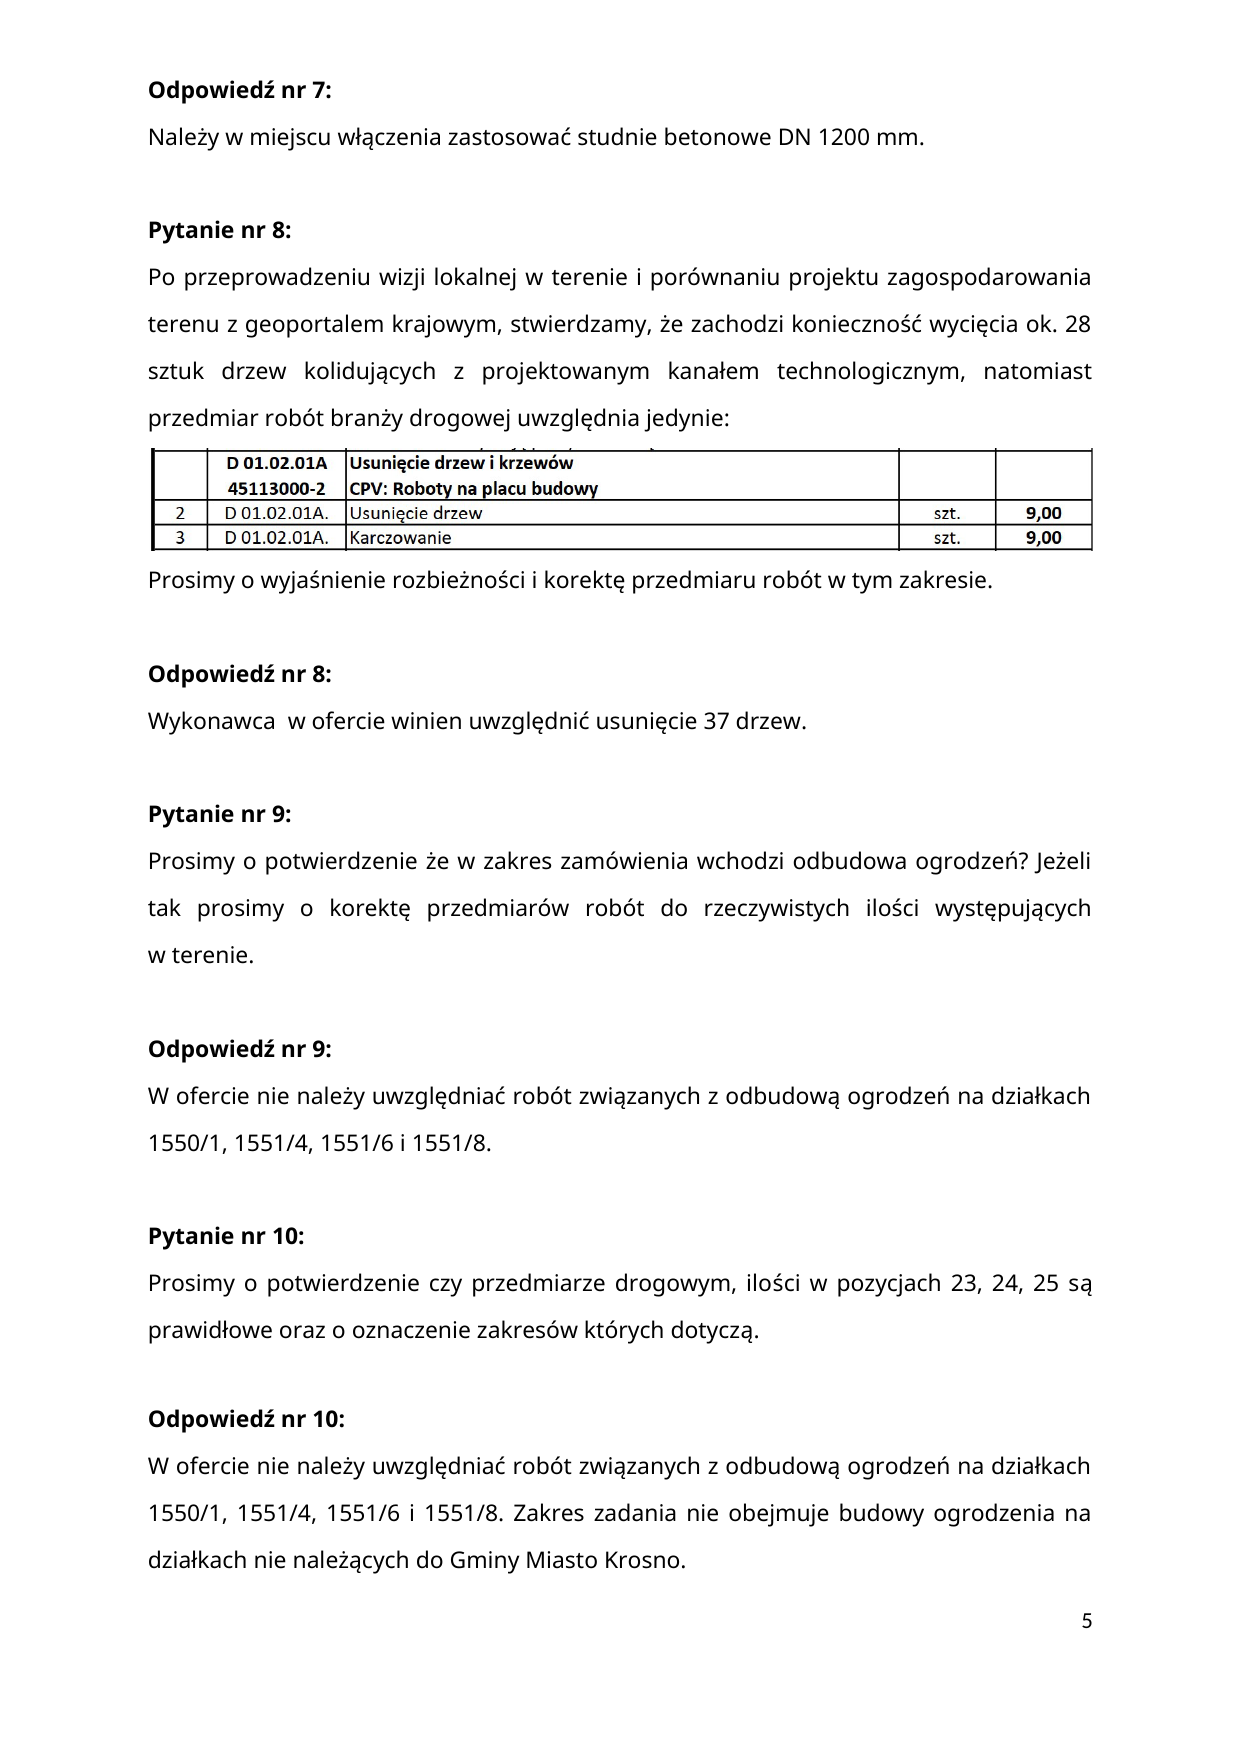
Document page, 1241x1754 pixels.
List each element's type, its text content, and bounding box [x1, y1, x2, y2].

text Pytanie nr 8: [148, 214, 1093, 246]
text Po przeprowadzeniu wizji lokalnej w terenie i porównaniu projektu zagospodarowania terenu z geoportalem krajowym, stwierdzamy, że zachodzi konieczność wycięcia ok. 28 sztuk drzew kolidujących z projektowanym kanałem technologicznym, natomiast przedmiar robót branży drogowej uwzględnia jedynie: [148, 261, 1093, 433]
text Prosimy o potwierdzenie że w zakres zamówienia wchodzi odbudowa ogrodzeń? Jeżeli tak prosimy o korektę przedmiarów robót do rzeczywistych ilości występujących w terenie. [148, 845, 1093, 970]
text Prosimy o potwierdzenie czy przedmiarze drogowym, ilości w pozycjach 23, 24, 25 są prawidłowe oraz o oznaczenie zakresów których dotyczą. [148, 1267, 1093, 1345]
text W ofercie nie należy uwzględniać robót związanych z odbudową ogrodzeń na działkach 1550/1, 1551/4, 1551/6 i 1551/8. Zakres zadania nie obejmuje budowy ogrodzenia na działkach nie należących do Gminy Miasto Krosno. [148, 1450, 1093, 1575]
text Pytanie nr 9: [148, 798, 1093, 830]
text Prosimy o wyjaśnienie rozbieżności i korektę przedmiaru robót w tym zakresie. [148, 564, 1093, 595]
text Należy w miejscu włączenia zastosować studnie betonowe DN 1200 mm. [148, 121, 1093, 152]
text Wykonawca w ofercie winien uwzględnić usunięcie 37 drzew. [148, 705, 1093, 736]
text Odpowiedź nr 10: [148, 1403, 1093, 1434]
text Odpowiedź nr 7: [148, 74, 1093, 105]
text Odpowiedź nr 9: [148, 1033, 1093, 1064]
text W ofercie nie należy uwzględniać robót związanych z odbudową ogrodzeń na działkach 1550/1, 1551/4, 1551/6 i 1551/8. [148, 1080, 1093, 1158]
text Pytanie nr 10: [148, 1220, 1093, 1252]
text Odpowiedź nr 8: [148, 658, 1093, 689]
